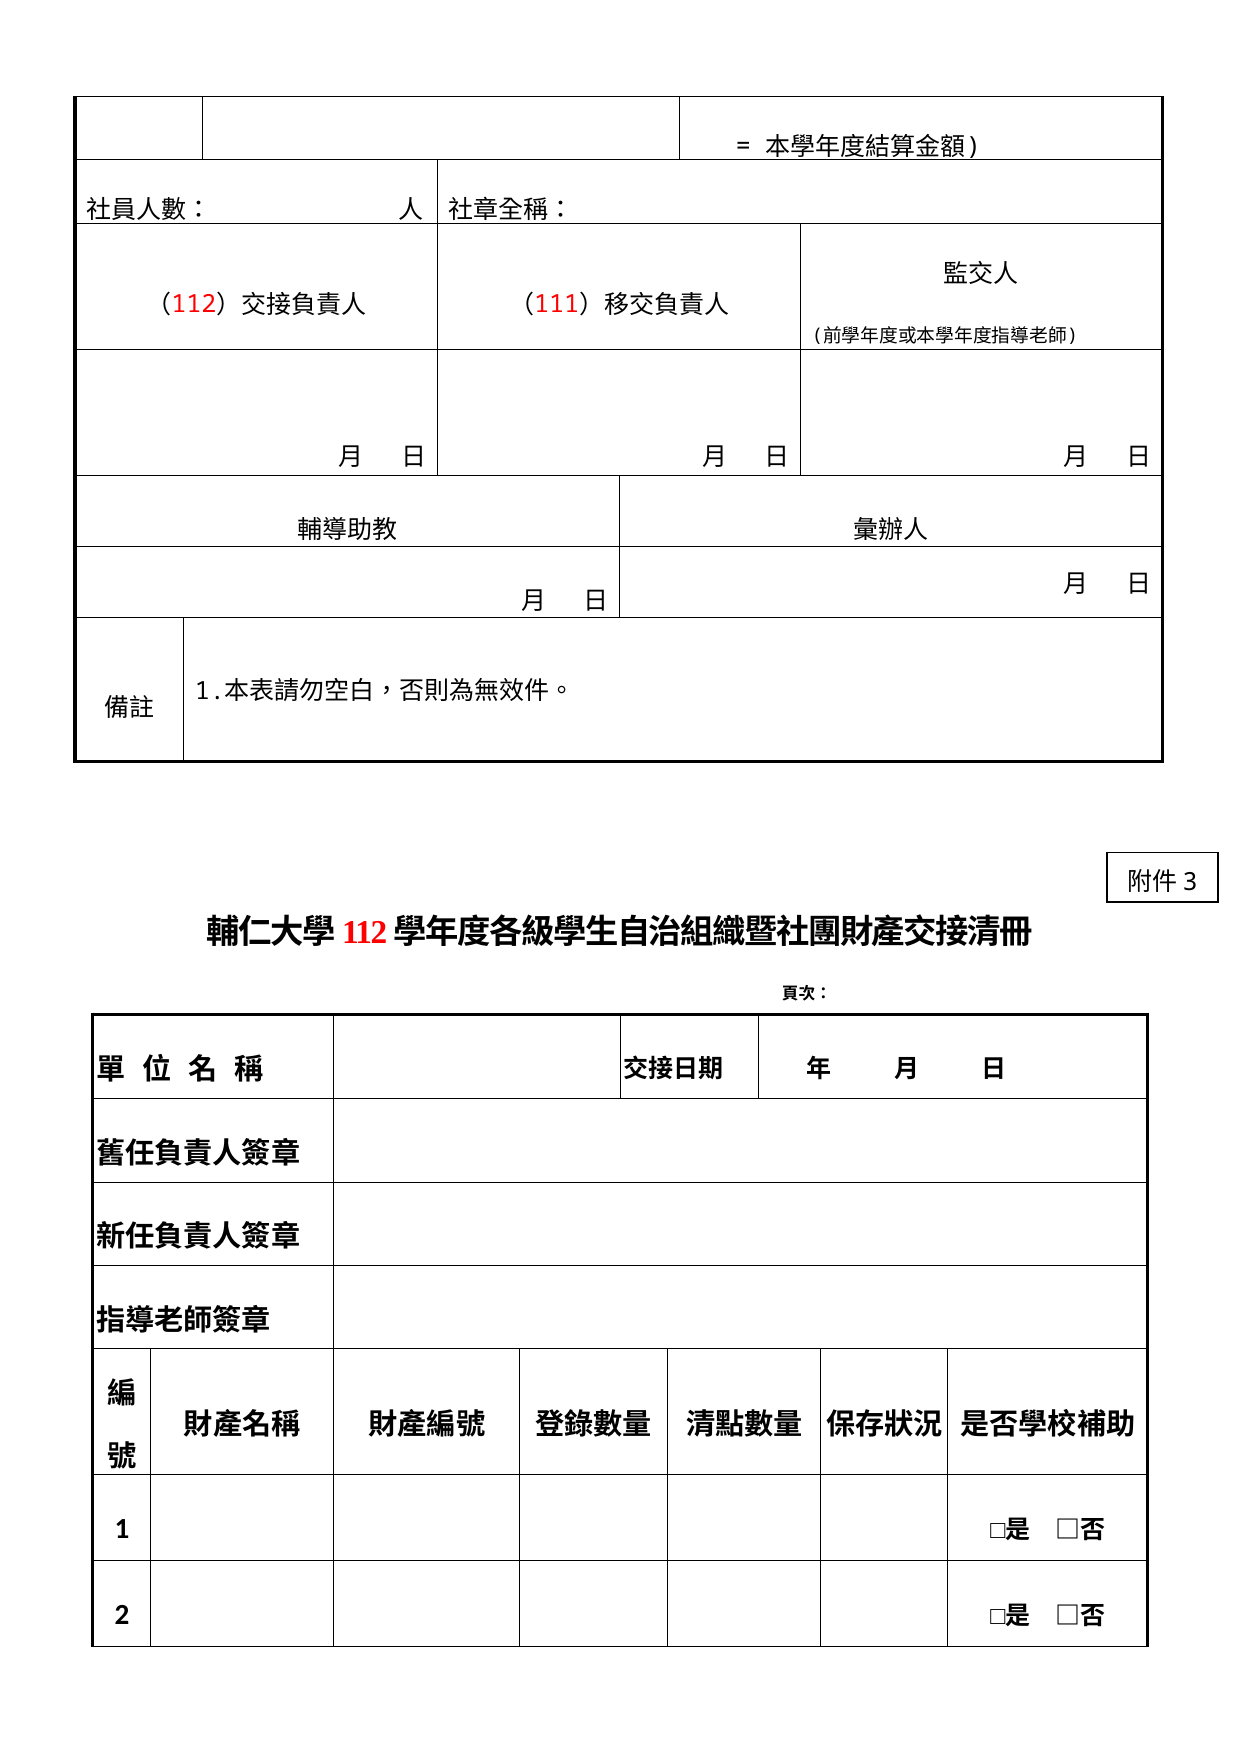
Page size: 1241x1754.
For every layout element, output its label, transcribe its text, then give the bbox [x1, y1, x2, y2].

table_cell 監交人 (前學年度或本學年度指導老師) [801, 224, 1161, 349]
table_cell [520, 1475, 667, 1560]
table_cell 社章全稱： [438, 160, 1161, 223]
table_cell 月 日 [77, 350, 437, 475]
text 頁次： [75, 950, 1165, 1013]
table_cell 月 日 [620, 547, 1161, 617]
table_cell [334, 1099, 1146, 1182]
table_cell □是 □否 [948, 1475, 1146, 1560]
table_cell 1.本表請勿空白，否則為無效件。 [184, 618, 1161, 759]
table_cell 新任負責人簽章 [94, 1183, 333, 1265]
table_cell 是否學校補助 [948, 1349, 1146, 1474]
table_cell 1 [94, 1475, 150, 1560]
table_cell （112）交接負責人 [77, 224, 437, 349]
table_cell 2 [94, 1561, 150, 1646]
table_cell （111）移交負責人 [438, 224, 800, 349]
table_header 交接日期 [621, 1016, 758, 1097]
table_cell [203, 97, 679, 159]
table_header 年 月 日 [759, 1016, 1146, 1097]
table_cell 指導老師簽章 [94, 1266, 333, 1348]
table_header 單位名稱 [94, 1016, 333, 1097]
table_cell 輔導助教 [77, 476, 619, 546]
table_cell 財產編號 [334, 1349, 519, 1474]
table_cell [334, 1183, 1146, 1265]
table_cell □是 □否 [948, 1561, 1146, 1646]
table_cell [77, 97, 202, 159]
text 輔仁大學112學年度各級學生自治組織暨社團財產交接清冊 [1108, 853, 1217, 901]
table_cell [668, 1561, 820, 1646]
table_cell [334, 1561, 519, 1646]
table_cell 社員人數： 人 [77, 160, 437, 223]
table_cell 財產名稱 [151, 1349, 333, 1474]
table_cell = 本學年度結算金額) [680, 97, 1161, 159]
table_cell [821, 1561, 947, 1646]
table_cell 月 日 [801, 350, 1161, 475]
table_cell [151, 1561, 333, 1646]
text 輔仁大學112學年度各級學生自治組織暨社團財產交接清冊 [75, 888, 1165, 950]
table_cell 月 日 [438, 350, 800, 475]
table_cell 清點數量 [668, 1349, 820, 1474]
table_cell [334, 1475, 519, 1560]
table_cell 保存狀況 [821, 1349, 947, 1474]
table_cell 月 日 [77, 547, 619, 617]
table_cell [520, 1561, 667, 1646]
table_cell 舊任負責人簽章 [94, 1099, 333, 1182]
table_header [334, 1016, 620, 1097]
text 附件3 [1123, 861, 1202, 894]
table_cell [334, 1266, 1146, 1348]
table_cell 編號 [94, 1349, 150, 1474]
table_cell 登錄數量 [520, 1349, 667, 1474]
table_cell 彙辦人 [620, 476, 1161, 546]
table_cell [668, 1475, 820, 1560]
table_cell [151, 1475, 333, 1560]
table_cell [821, 1475, 947, 1560]
table_cell 備註 [77, 618, 183, 759]
